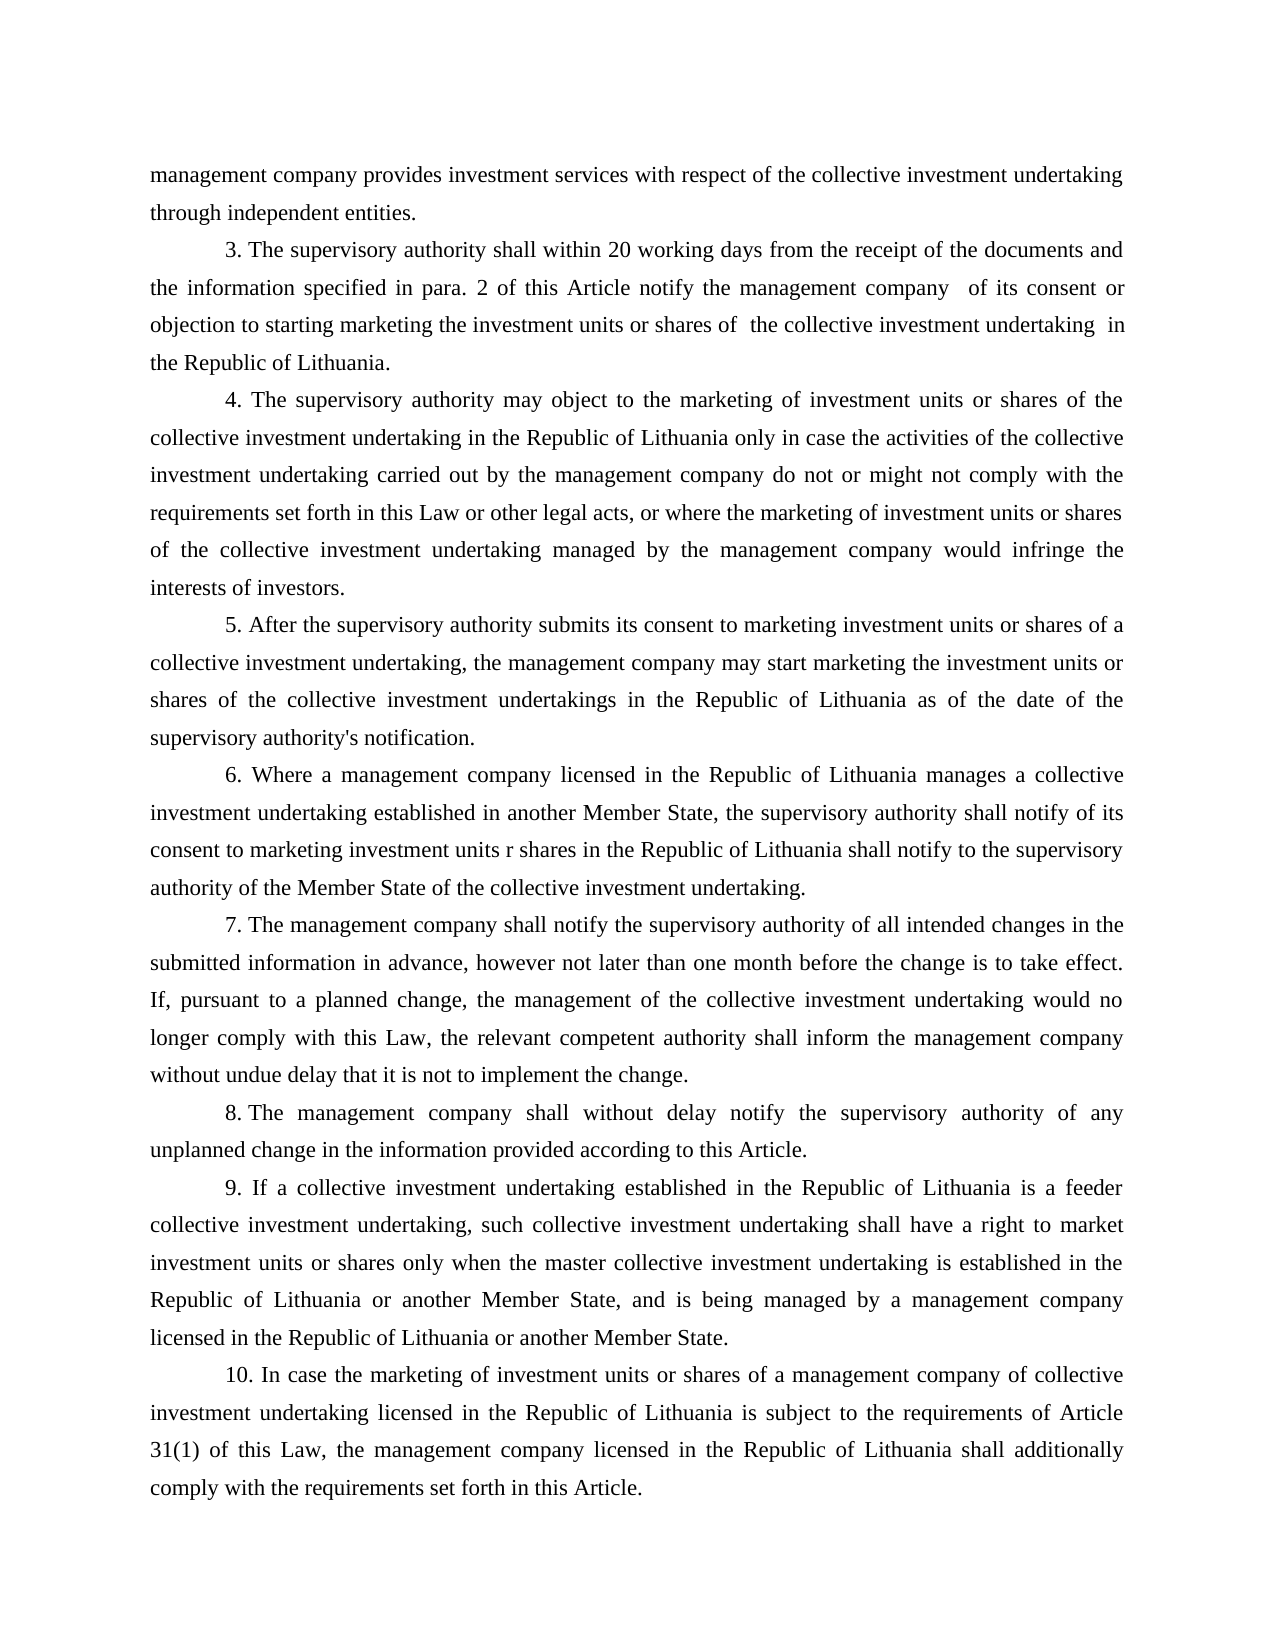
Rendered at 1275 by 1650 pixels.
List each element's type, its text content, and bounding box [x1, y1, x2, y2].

text management company provides investment services with respect of the collective investment undertaking through independent entities. [150, 150, 1125, 225]
text 7. The management company shall notify the supervisory authority of all intended changes in the submitted information in advance, however not later than one month before the change is to take effect. If, pursuant to a planned change, the management of the collective investment undertaking would no longer comply with this Law, the relevant competent authority shall inform the management company without undue delay that it is not to implement the change. [150, 900, 1125, 1087]
text 6. Where a management company licensed in the Republic of Lithuania manages a collective investment undertaking established in another Member State, the supervisory authority shall notify of its consent to marketing investment units r shares in the Republic of Lithuania shall notify to the supervisory authority of the Member State of the collective investment undertaking. [150, 750, 1125, 900]
text 9. If a collective investment undertaking established in the Republic of Lithuania is a feeder collective investment undertaking, such collective investment undertaking shall have a right to market investment units or shares only when the master collective investment undertaking is established in the Republic of Lithuania or another Member State, and is being managed by a management company licensed in the Republic of Lithuania or another Member State. [150, 1162, 1125, 1350]
text 3. The supervisory authority shall within 20 working days from the receipt of the documents and the information specified in para. 2 of this Article notify the management company of its consent or objection to starting marketing the investment units or shares of the collective investment undertaking in the Republic of Lithuania. [150, 225, 1125, 375]
text 5. After the supervisory authority submits its consent to marketing investment units or shares of a collective investment undertaking, the management company may start marketing the investment units or shares of the collective investment undertakings in the Republic of Lithuania as of the date of the supervisory authority's notification. [150, 600, 1125, 750]
text 4. The supervisory authority may object to the marketing of investment units or shares of the collective investment undertaking in the Republic of Lithuania only in case the activities of the collective investment undertaking carried out by the management company do not or might not comply with the requirements set forth in this Law or other legal acts, or where the marketing of investment units or shares of the collective investment undertaking managed by the management company would infringe the interests of investors. [150, 375, 1125, 600]
text 10. In case the marketing of investment units or shares of a management company of collective investment undertaking licensed in the Republic of Lithuania is subject to the requirements of Article 31(1) of this Law, the management company licensed in the Republic of Lithuania shall additionally comply with the requirements set forth in this Article. [150, 1350, 1125, 1500]
text 8. The management company shall without delay notify the supervisory authority of any unplanned change in the information provided according to this Article. [150, 1087, 1125, 1162]
